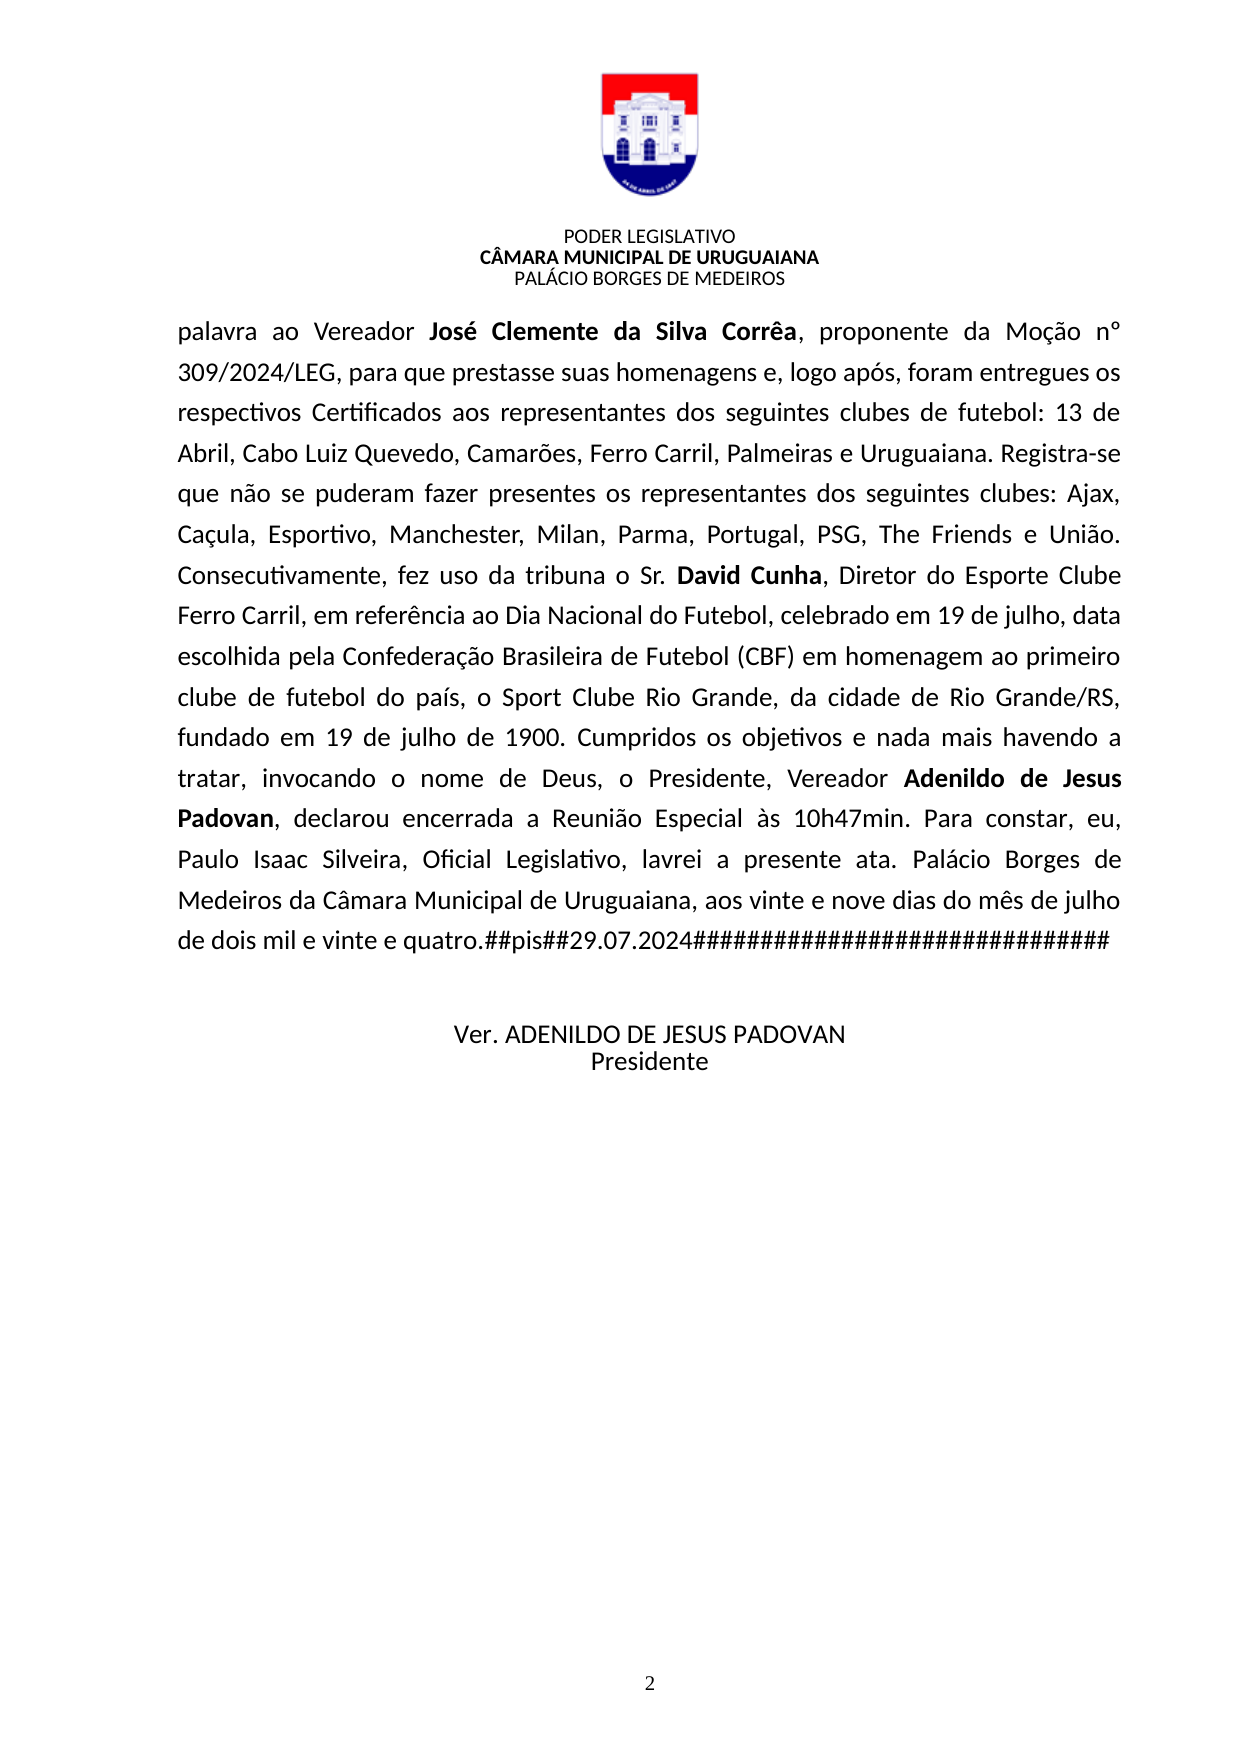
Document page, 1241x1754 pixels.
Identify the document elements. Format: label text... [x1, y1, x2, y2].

picture [578, 63, 722, 207]
text Ver. ADENILDO DE JESUS PADOVAN [177, 1023, 1122, 1050]
text Presidente [177, 1050, 1122, 1077]
text palavra ao Vereador José Clemente da Silva Corrêa, proponente da Moção nº 309/2024/LEG, para que prestasse suas homenagens e, logo após, foram entregues os respectivos Certificados aos representantes dos seguintes clubes de futebol: 13 de Abril, Cabo Luiz Quevedo, Camarões, Ferro Carril, Palmeiras e Uruguaiana. Registra-se que não se puderam fazer presentes os representantes dos seguintes clubes: Ajax, Caçula, Esportivo, Manchester, Milan, Parma, Portugal, PSG, The Friends e União. Consecutivamente, fez uso da tribuna o Sr. David Cunha, Diretor do Esporte Clube Ferro Carril, em referência ao Dia Nacional do Futebol, celebrado em 19 de julho, data escolhida pela Confederação Brasileira de Futebol (CBF) em homenagem ao primeiro clube de futebol do país, o Sport Clube Rio Grande, da cidade de Rio Grande/RS, fundado em 19 de julho de 1900. Cumpridos os objetivos e nada mais havendo a tratar, invocando o nome de Deus, o Presidente, Vereador Adenildo de Jesus Padovan, declarou encerrada a Reunião Especial às 10h47min. Para constar, eu, Paulo Isaac Silveira, Oficial Legislativo, lavrei a presente ata. Palácio Borges de Medeiros da Câmara Municipal de Uruguaiana, aos vinte e nove dias do mês de julho de dois mil e vinte e quatro.##pis##29.07.2024############################### [177, 320, 1122, 956]
